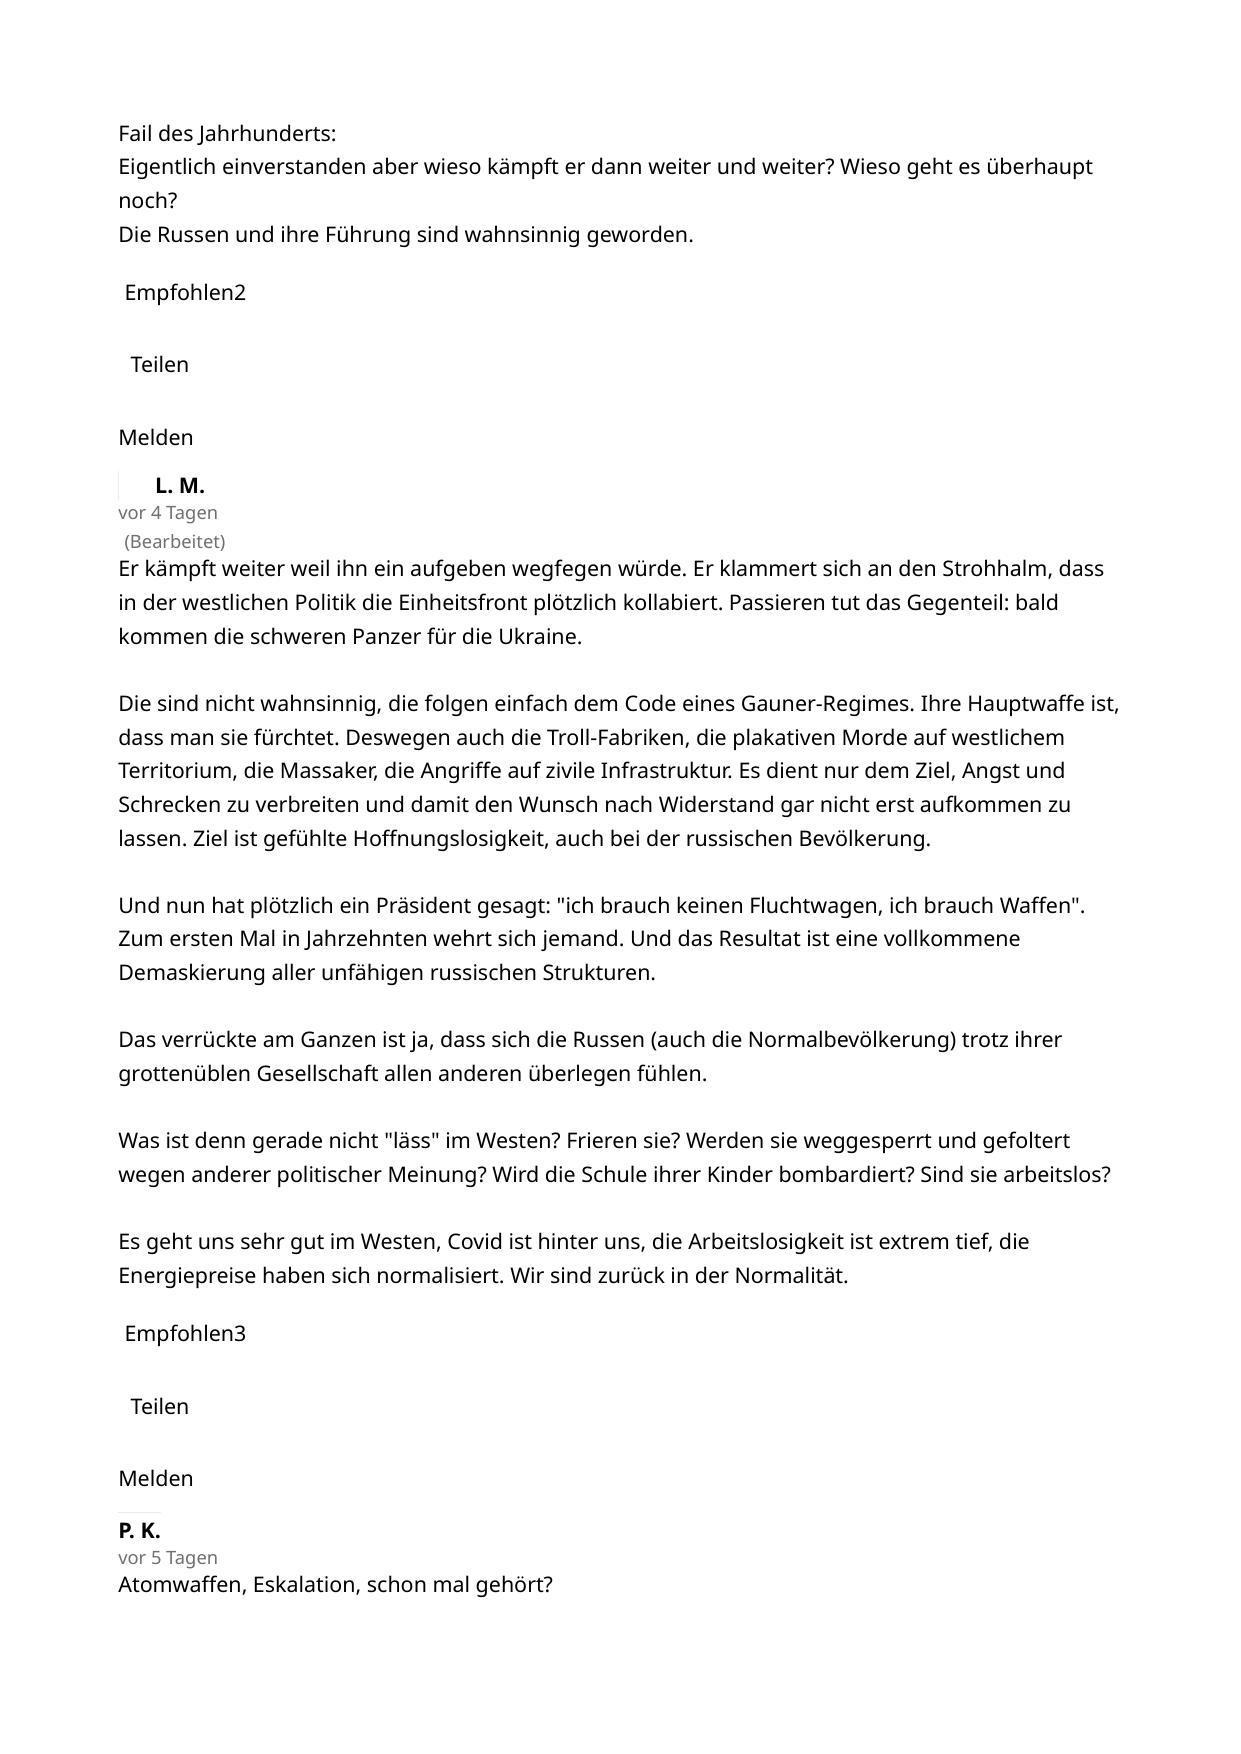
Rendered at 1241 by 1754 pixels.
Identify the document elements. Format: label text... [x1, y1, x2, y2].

text Atomwaffen, Eskalation, schon mal gehört? [118, 1569, 1122, 1599]
text Melden [118, 423, 1122, 452]
text Er kämpft weiter weil ihn ein aufgeben wegfegen würde. Er klammert sich an den Strohhalm, dass in der westlichen Politik die Einheitsfront plötzlich kollabiert. Passieren tut das Gegenteil: bald kommen die schweren Panzer für die Ukraine. Die sind nicht wahnsinnig, die folgen einfach dem Code eines Gauner-Regimes. Ihre Hauptwaffe ist, dass man sie fürchtet. Deswegen auch die Troll-Fabriken, die plakativen Morde auf westlichem Territorium, die Massaker, die Angriffe auf zivile Infrastruktur. Es dient nur dem Ziel, Angst und Schrecken zu verbreiten und damit den Wunsch nach Widerstand gar nicht erst aufkommen zu lassen. Ziel ist gefühlte Hoffnungslosigkeit, auch bei der russischen Bevölkerung. Und nun hat plötzlich ein Präsident gesagt: "ich brauch keinen Fluchtwagen, ich brauch Waffen". Zum ersten Mal in Jahrzehnten wehrt sich jemand. Und das Resultat ist eine vollkommene Demaskierung aller unfähigen russischen Strukturen. Das verrückte am Ganzen ist ja, dass sich die Russen (auch die Normalbevölkerung) trotz ihrer grottenüblen Gesellschaft allen anderen überlegen fühlen. Was ist denn gerade nicht "läss" im Westen? Frieren sie? Werden sie weggesperrt und gefoltert wegen anderer politischer Meinung? Wird die Schule ihrer Kinder bombardiert? Sind sie arbeitslos? Es geht uns sehr gut im Westen, Covid ist hinter uns, die Arbeitslosigkeit ist extrem tief, die Energiepreise haben sich normalisiert. Wir sind zurück in der Normalität. [118, 554, 1122, 1290]
text (Bearbeitet) [118, 525, 1122, 554]
text Empfohlen3 [124, 1318, 1122, 1348]
text Teilen [130, 1391, 1122, 1421]
text Teilen [130, 350, 1122, 379]
text Fail des Jahrhunderts: Eigentlich einverstanden aber wieso kämpft er dann weiter und weiter? Wieso geht es überhaupt noch? Die Russen und ihre Führung sind wahnsinnig geworden. [118, 118, 1122, 248]
text P. K. [118, 1512, 1110, 1544]
text vor 5 Tagen [118, 1544, 1122, 1569]
text vor 4 Tagen [118, 500, 1122, 525]
text Melden [118, 1464, 1122, 1493]
text Empfohlen2 [124, 277, 1122, 306]
text L. M. [119, 471, 1110, 500]
